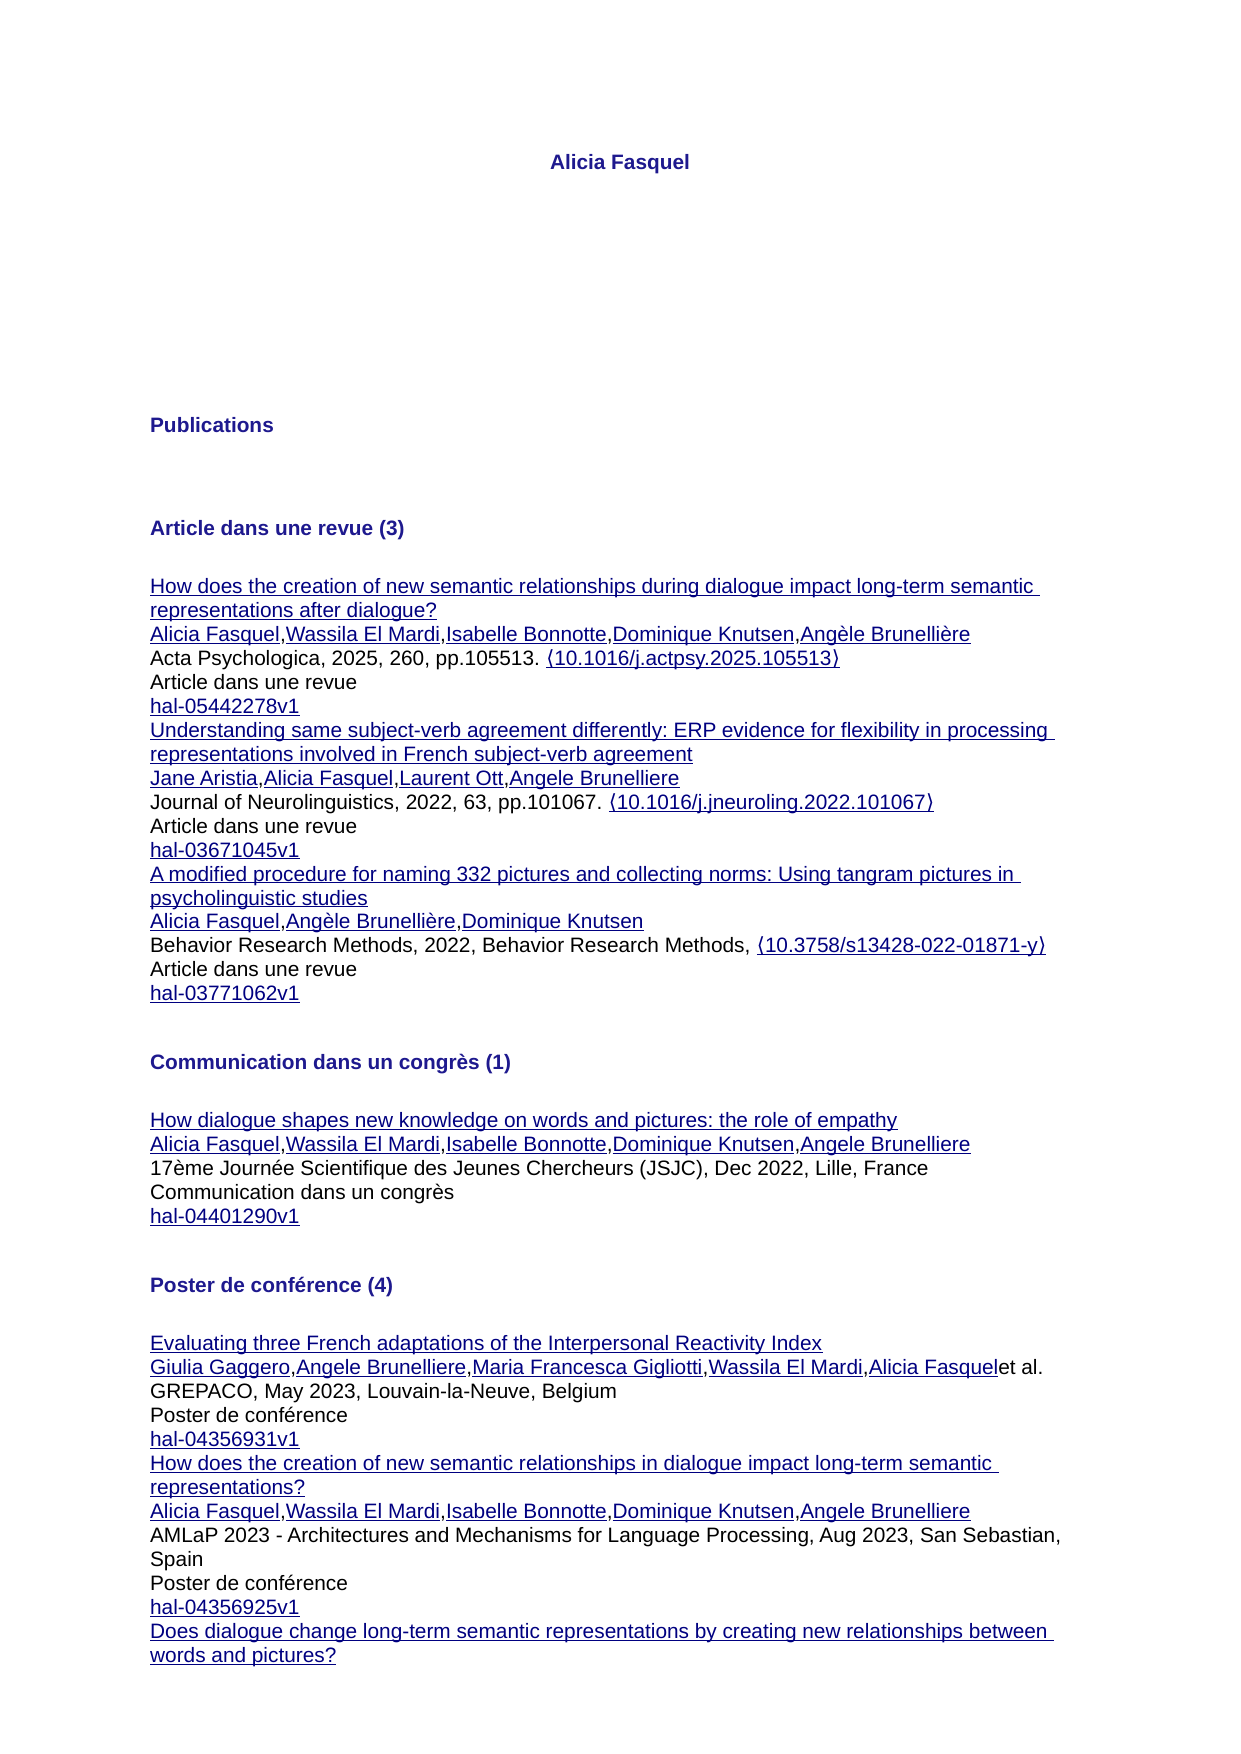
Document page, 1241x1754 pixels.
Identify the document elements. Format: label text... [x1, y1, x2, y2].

table_header How dialogue shapes new knowledge on words and pictures: the role of empathy Alicia Fasquel,Wassila El Mardi,Isabelle Bonnotte,Dominique Knutsen,Angele Brunelliere 17ème Journée Scientifique des Jeunes Chercheurs (JSJC), Dec 2022, Lille, France Communication dans un congrès hal-04401290v1 [150, 1108, 1090, 1228]
subtitle Publications [150, 412, 1090, 436]
table_cell Does dialogue change long-term semantic representations by creating new relationships between words and pictures? [150, 1619, 1090, 1667]
subtitle Article dans une revue (3) [150, 516, 1090, 539]
subtitle Poster de conférence (4) [150, 1273, 1090, 1297]
table_cell Understanding same subject-verb agreement differently: ERP evidence for flexibility in processing representations involved in French subject-verb agreement Jane Aristia,Alicia Fasquel,Laurent Ott,Angele Brunelliere Journal of Neurolinguistics, 2022, 63, pp.101067. ⟨10.1016/j.jneuroling.2022.101067⟩ Article dans une revue hal-03671045v1 [150, 718, 1090, 861]
subtitle Alicia Fasquel [150, 150, 1090, 174]
table_cell A modified procedure for naming 332 pictures and collecting norms: Using tangram pictures in psycholinguistic studies Alicia Fasquel,Angèle Brunellière,Dominique Knutsen Behavior Research Methods, 2022, Behavior Research Methods, ⟨10.3758/s13428-022-01871-y⟩ Article dans une revue hal-03771062v1 [150, 861, 1090, 1005]
table_header How does the creation of new semantic relationships during dialogue impact long-term semantic representations after dialogue? Alicia Fasquel,Wassila El Mardi,Isabelle Bonnotte,Dominique Knutsen,Angèle Brunellière Acta Psychologica, 2025, 260, pp.105513. ⟨10.1016/j.actpsy.2025.105513⟩ Article dans une revue hal-05442278v1 [150, 574, 1090, 718]
table_header Evaluating three French adaptations of the Interpersonal Reactivity Index Giulia Gaggero,Angele Brunelliere,Maria Francesca Gigliotti,Wassila El Mardi,Alicia Fasquelet al. GREPACO, May 2023, Louvain-la-Neuve, Belgium Poster de conférence hal-04356931v1 [150, 1331, 1090, 1451]
table_cell How does the creation of new semantic relationships in dialogue impact long-term semantic representations? Alicia Fasquel,Wassila El Mardi,Isabelle Bonnotte,Dominique Knutsen,Angele Brunelliere AMLaP 2023 - Architectures and Mechanisms for Language Processing, Aug 2023, San Sebastian, Spain Poster de conférence hal-04356925v1 [150, 1451, 1090, 1619]
subtitle Communication dans un congrès (1) [150, 1050, 1090, 1074]
